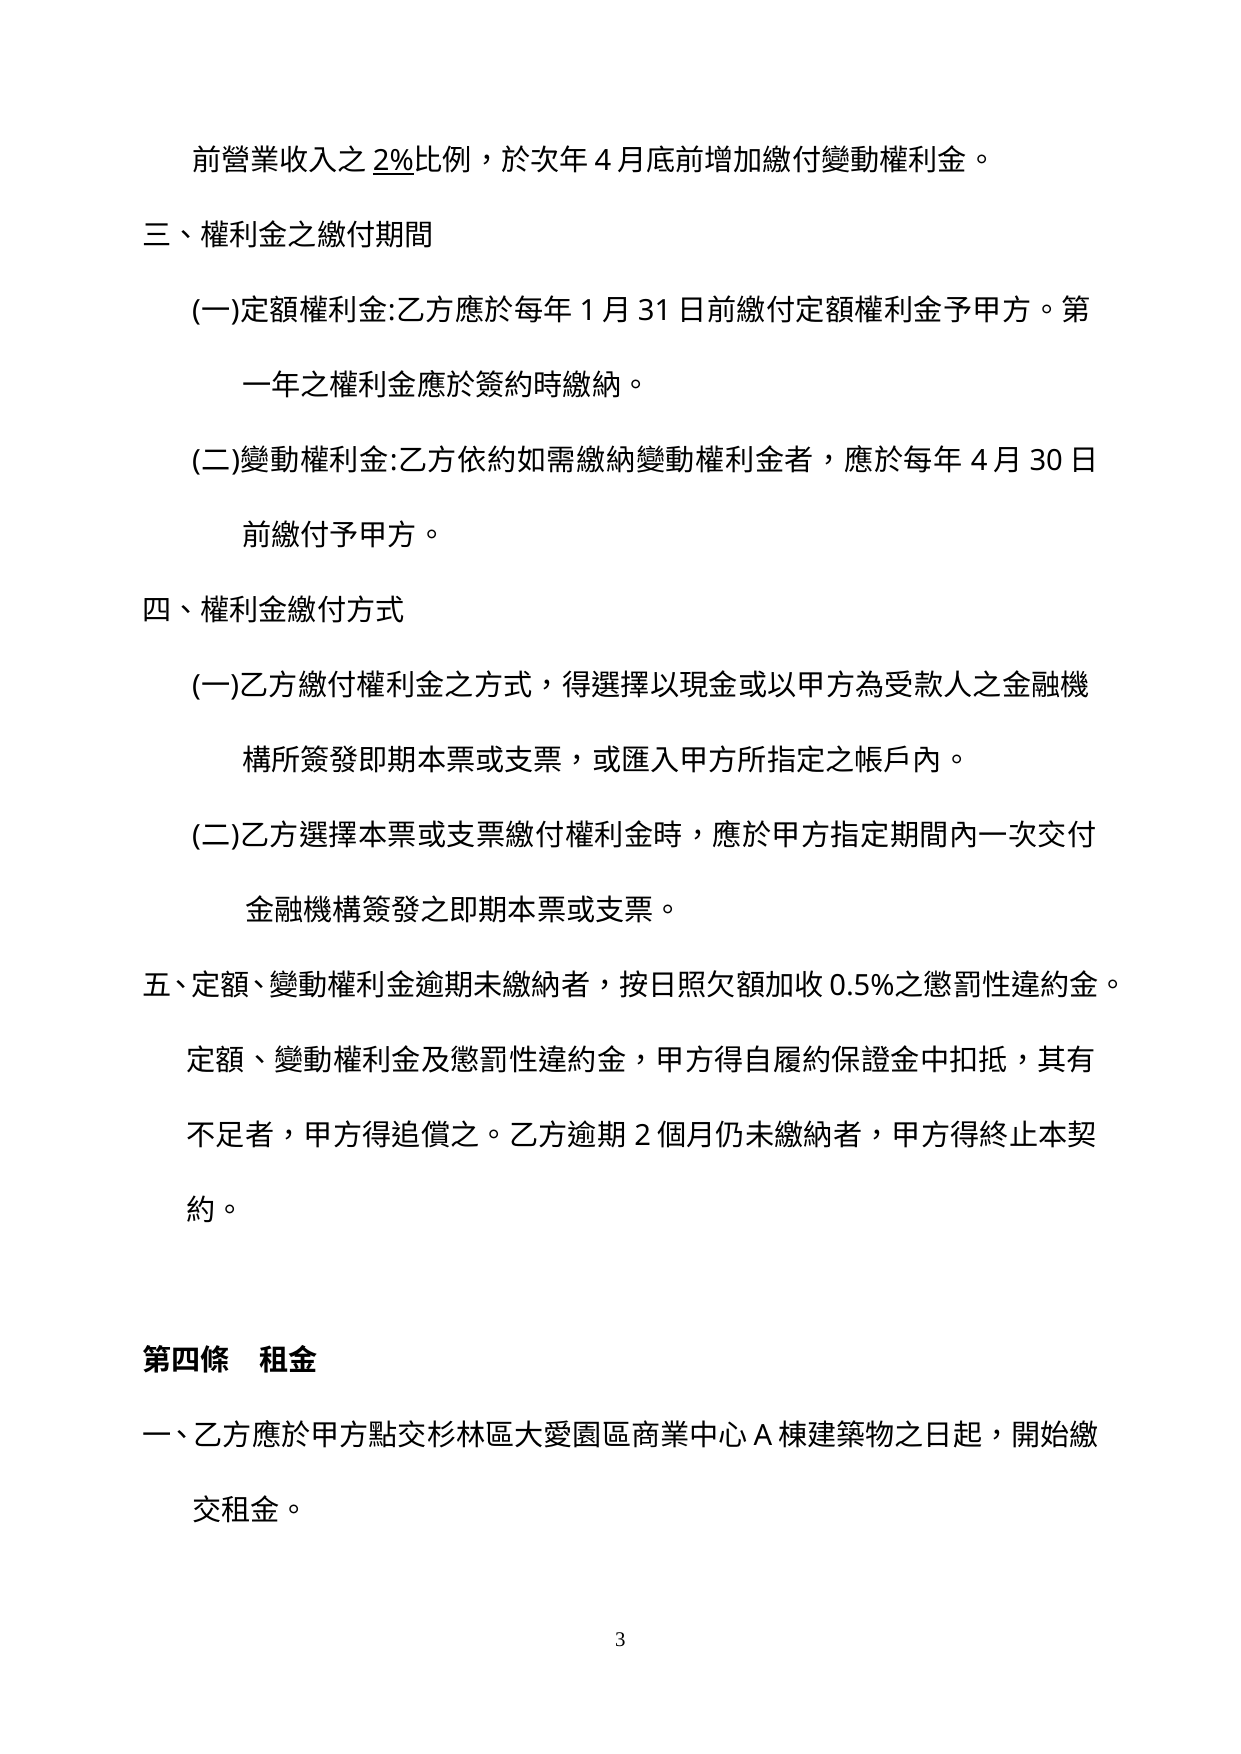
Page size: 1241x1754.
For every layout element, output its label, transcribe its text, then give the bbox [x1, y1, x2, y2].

text (二)乙方選擇本票或支票繳付權利金時，應於甲方指定期間內一次交付 金融機構簽發之即期本票或支票。 [192, 795, 1099, 945]
text 三、權利金之繳付期間 [142, 195, 1099, 270]
text 一、乙方應於甲方點交杉林區大愛園區商業中心A棟建築物之日起，開始繳 交租金。 [142, 1395, 1099, 1545]
text 五、定額、變動權利金逾期未繳納者，按日照欠額加收0.5%之懲罰性違約金。 定額、變動權利金及懲罰性違約金，甲方得自履約保證金中扣抵，其有 不足者，甲方得追償之。乙方逾期2個月仍未繳納者，甲方得終止本契 約。 [142, 945, 1099, 1245]
text (二)變動權利金:乙方依約如需繳納變動權利金者，應於每年4月30日 前繳付予甲方。 [192, 420, 1099, 570]
text (一)乙方繳付權利金之方式，得選擇以現金或以甲方為受款人之金融機 構所簽發即期本票或支票，或匯入甲方所指定之帳戶內。 [192, 645, 1099, 795]
text (一)定額權利金:乙方應於每年1月31日前繳付定額權利金予甲方。第 一年之權利金應於簽約時繳納。 [192, 270, 1099, 420]
list 租金 [142, 1320, 1098, 1395]
text 前營業收入之2%比例，於次年4月底前增加繳付變動權利金。 [142, 120, 1099, 195]
text 四、權利金繳付方式 [142, 570, 1099, 645]
